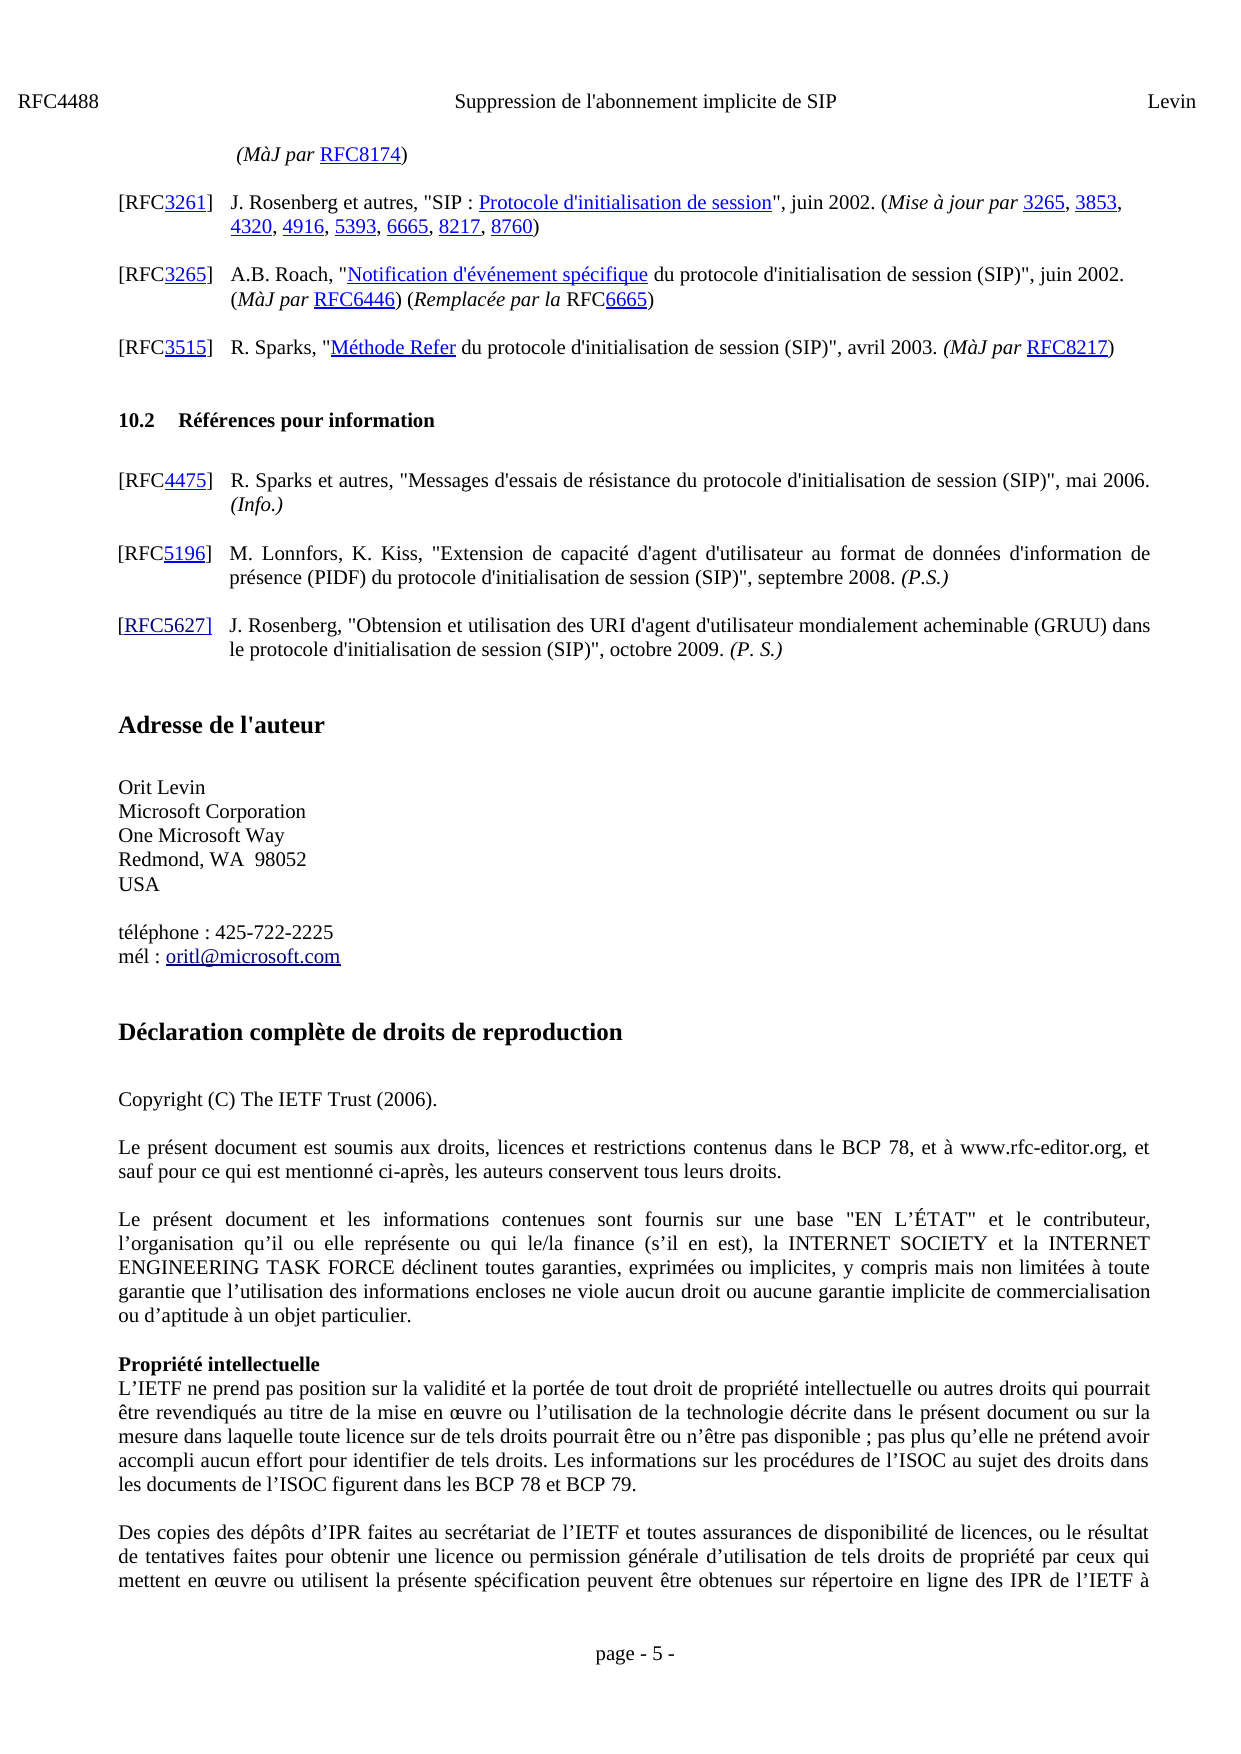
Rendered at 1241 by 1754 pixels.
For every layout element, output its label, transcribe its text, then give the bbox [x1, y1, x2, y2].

subtitle Adresse de l'auteur [118, 710, 1152, 739]
text Le présent document et les informations contenues sont fournis sur une base "EN L’ÉTAT" et le contributeur, l’organisation qu’il ou elle représente ou qui le/la finance (s’il en est), la INTERNET SOCIETY et la INTERNET ENGINEERING TASK FORCE déclinent toutes garanties, exprimées ou implicites, y compris mais non limitées à toute garantie que l’utilisation des informations encloses ne viole aucun droit ou aucune garantie implicite de commercialisation ou d’aptitude à un objet particulier. [118, 1207, 1152, 1327]
text Microsoft Corporation [118, 799, 1152, 823]
text [RFC3515] R. Sparks, "Méthode Refer du protocole d'initialisation de session (SIP)", avril 2003. (MàJ par RFC8217) [118, 334, 1152, 359]
text (MàJ par RFC8174) [118, 142, 1152, 166]
text [RFC4475] R. Sparks et autres, "Messages d'essais de résistance du protocole d'initialisation de session (SIP)", mai 2006. (Info.) [118, 468, 1152, 516]
text [RFC3261] J. Rosenberg et autres, "SIP : Protocole d'initialisation de session", juin 2002. (Mise à jour par 3265, 3853, 4320, 4916, 5393, 6665, 8217, 8760) [118, 190, 1152, 238]
subtitle Déclaration complète de droits de reproduction [118, 1017, 1152, 1046]
text One Microsoft Way [118, 823, 1152, 847]
text USA [118, 871, 1152, 896]
text téléphone : 425-722-2225 [118, 919, 1152, 944]
text [RFC5627] J. Rosenberg, "Obtension et utilisation des URI d'agent d'utilisateur mondialement acheminable (GRUU) dans le protocole d'initialisation de session (SIP)", octobre 2009. (P. S.) [117, 613, 1152, 661]
text L’IETF ne prend pas position sur la validité et la portée de tout droit de propriété intellectuelle ou autres droits qui pourrait être revendiqués au titre de la mise en œuvre ou l’utilisation de la technologie décrite dans le présent document ou sur la mesure dans laquelle toute licence sur de tels droits pourrait être ou n’être pas disponible ; pas plus qu’elle ne prétend avoir accompli aucun effort pour identifier de tels droits. Les informations sur les procédures de l’ISOC au sujet des droits dans les documents de l’ISOC figurent dans les BCP 78 et BCP 79. [118, 1376, 1152, 1496]
text Redmond, WA 98052 [118, 847, 1152, 871]
text Propriété intellectuelle [118, 1351, 1152, 1376]
text [RFC5196] M. Lonnfors, K. Kiss, "Extension de capacité d'agent d'utilisateur au format de données d'information de présence (PIDF) du protocole d'initialisation de session (SIP)", septembre 2008. (P.S.) [117, 541, 1152, 589]
text Des copies des dépôts d’IPR faites au secrétariat de l’IETF et toutes assurances de disponibilité de licences, ou le résultat de tentatives faites pour obtenir une licence ou permission générale d’utilisation de tels droits de propriété par ceux qui mettent en œuvre ou utilisent la présente spécification peuvent être obtenues sur répertoire en ligne des IPR de l’IETF à [118, 1520, 1152, 1592]
text mél : oritl@microsoft.com [118, 944, 1152, 968]
text Orit Levin [118, 775, 1152, 799]
text Copyright (C) The IETF Trust (2006). [118, 1087, 1152, 1111]
subtitle 10.2 Références pour information [118, 408, 1152, 432]
text Le présent document est soumis aux droits, licences et restrictions contenus dans le BCP 78, et à www.rfc-editor.org, et sauf pour ce qui est mentionné ci-après, les auteurs conservent tous leurs droits. [118, 1135, 1152, 1183]
text [RFC3265] A.B. Roach, "Notification d'événement spécifique du protocole d'initialisation de session (SIP)", juin 2002. (MàJ par RFC6446) (Remplacée par la RFC6665) [118, 262, 1152, 311]
